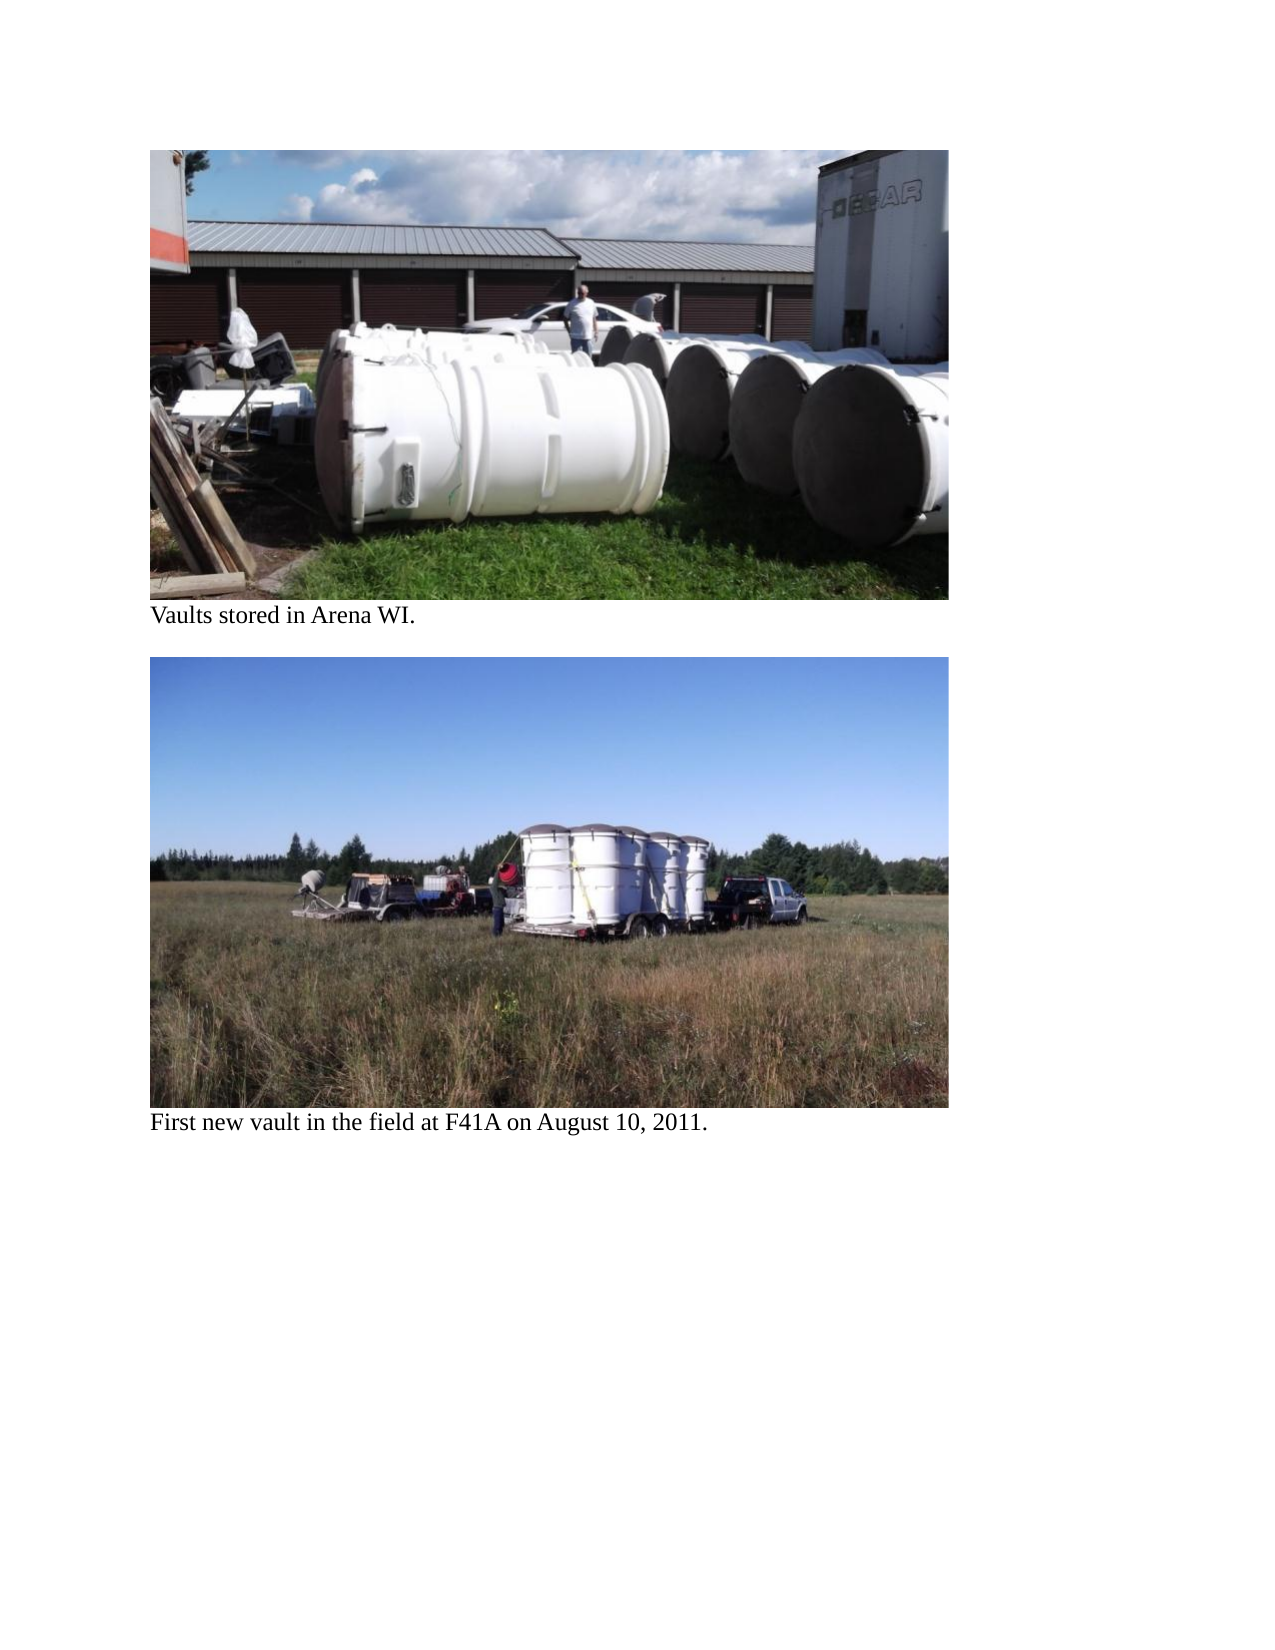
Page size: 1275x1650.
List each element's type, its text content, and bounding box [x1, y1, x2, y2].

picture [150, 150, 949, 600]
text First new vault in the field at F41A on August 10, 2011. [150, 1107, 1125, 1136]
picture [150, 657, 949, 1108]
text Vaults stored in Arena WI. [150, 600, 1125, 629]
